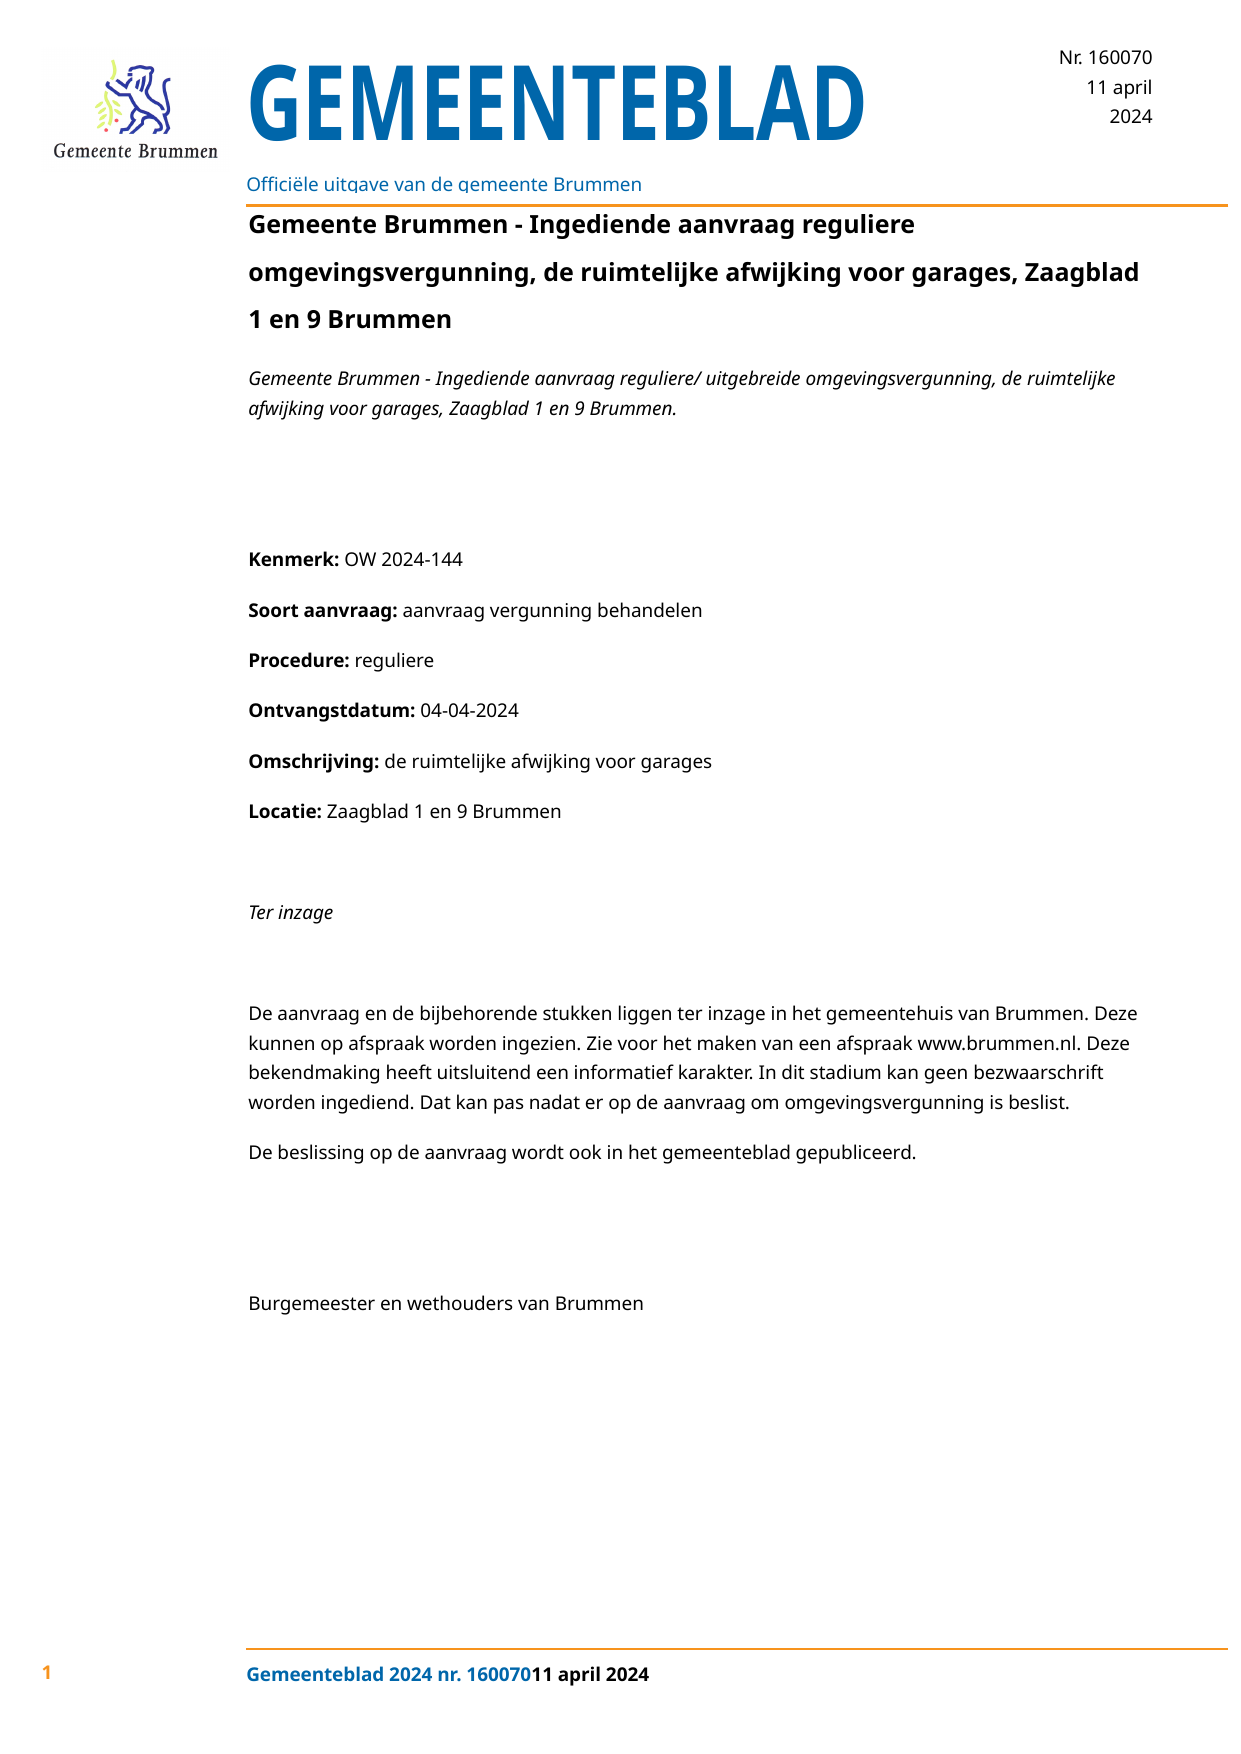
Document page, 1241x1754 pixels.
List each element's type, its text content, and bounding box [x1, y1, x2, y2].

text De beslissing op de aanvraag wordt ook in het gemeenteblad gepubliceerd. [248, 1139, 1152, 1165]
picture [41, 47, 231, 172]
text Ter inzage [248, 899, 1152, 925]
text De aanvraag en de bijbehorende stukken liggen ter inzage in het gemeentehuis van Brummen. Deze kunnen op afspraak worden ingezien. Zie voor het maken van een afspraak www.brummen.nl. Deze bekendmaking heeft uitsluitend een informatief karakter. In dit stadium kan geen bezwaarschrift worden ingediend. Dat kan pas nadat er op de aanvraag om omgevingsvergunning is beslist. [248, 1000, 1152, 1114]
text Gemeente Brummen - Ingediende aanvraag reguliere omgevingsvergunning, de ruimtelijke afwijking voor garages, Zaagblad 1 en 9 Brummen [248, 207, 1152, 336]
text Soort aanvraag: aanvraag vergunning behandelen [248, 597, 1152, 622]
text Locatie: Zaagblad 1 en 9 Brummen [248, 798, 1152, 824]
text Ontvangstdatum: 04-04-2024 [248, 698, 1152, 723]
text Procedure: reguliere [248, 647, 1152, 673]
text Burgemeester en wethouders van Brummen [248, 1291, 1152, 1316]
text Kenmerk: OW 2024-144 [248, 546, 1152, 572]
text Gemeente Brummen - Ingediende aanvraag reguliere/ uitgebreide omgevingsvergunning, de ruimtelijke afwijking voor garages, Zaagblad 1 en 9 Brummen. [248, 366, 1152, 421]
text Omschrijving: de ruimtelijke afwijking voor garages [248, 748, 1152, 774]
